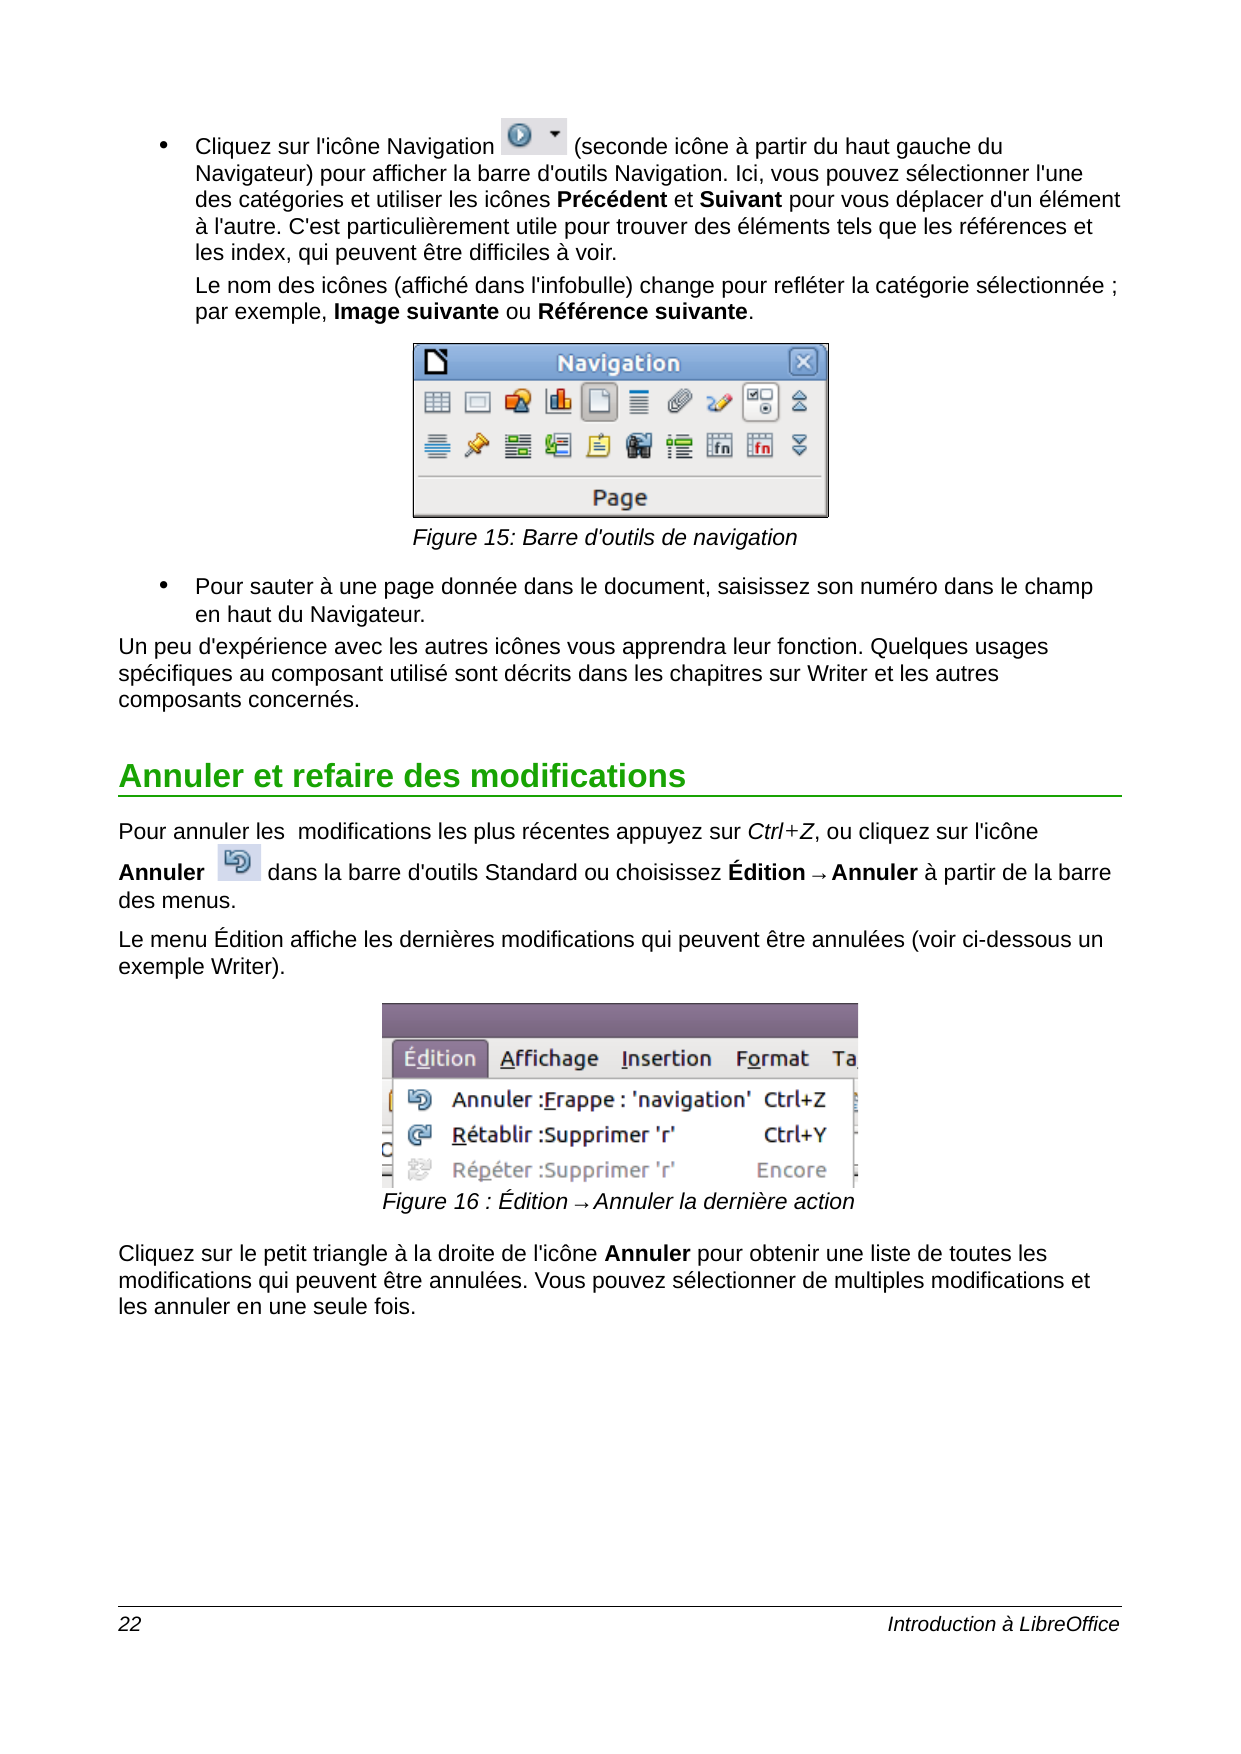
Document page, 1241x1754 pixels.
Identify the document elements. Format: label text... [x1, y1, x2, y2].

text Figure 16 : Édition → Annuler la dernière action [382, 1188, 858, 1216]
picture [217, 844, 262, 881]
list Le nom des icônes (affiché dans l'infobulle) change pour refléter la catégorie sélectionnée ; par exemple, Image suivante ou Référence suivante. [156, 272, 1122, 324]
text Le menu Édition affiche les dernières modifications qui peuvent être annulées (voir ci-dessous un exemple Writer). [118, 926, 1122, 979]
picture [382, 1003, 859, 1188]
list Cliquez sur l'icône Navigation (seconde icône à partir du haut gauche du Navigateur) pour afficher la barre d'outils Navigation. Ici, vous pouvez sélectionner l'une des catégories et utiliser les icônes Précédent et Suivant pour vous déplacer d'un élément à l'autre. C'est particulièrement utile pour trouver des éléments tels que les références et les index, qui peuvent être difficiles à voir. [156, 118, 1122, 266]
picture [414, 344, 828, 517]
text Figure 15: Barre d'outils de navigation [412, 524, 828, 550]
subtitle Annuler et refaire des modifications [118, 757, 1122, 795]
picture [501, 118, 568, 155]
list Pour sauter à une page donnée dans le document, saisissez son numéro dans le champ en haut du Navigateur. [156, 571, 1122, 627]
text Pour annuler les modifications les plus récentes appuyez sur Ctrl+Z, ou cliquez sur l'icône Annuler dans la barre d'outils Standard ou choisissez Édition → Annuler à partir de la barre des menus. [118, 816, 1122, 914]
text Un peu d'expérience avec les autres icônes vous apprendra leur fonction. Quelques usages spécifiques au composant utilisé sont décrits dans les chapitres sur Writer et les autres composants concernés. [118, 633, 1122, 712]
text Cliquez sur le petit triangle à la droite de l'icône Annuler pour obtenir une liste de toutes les modifications qui peuvent être annulées. Vous pouvez sélectionner de multiples modifications et les annuler en une seule fois. [118, 1240, 1122, 1319]
